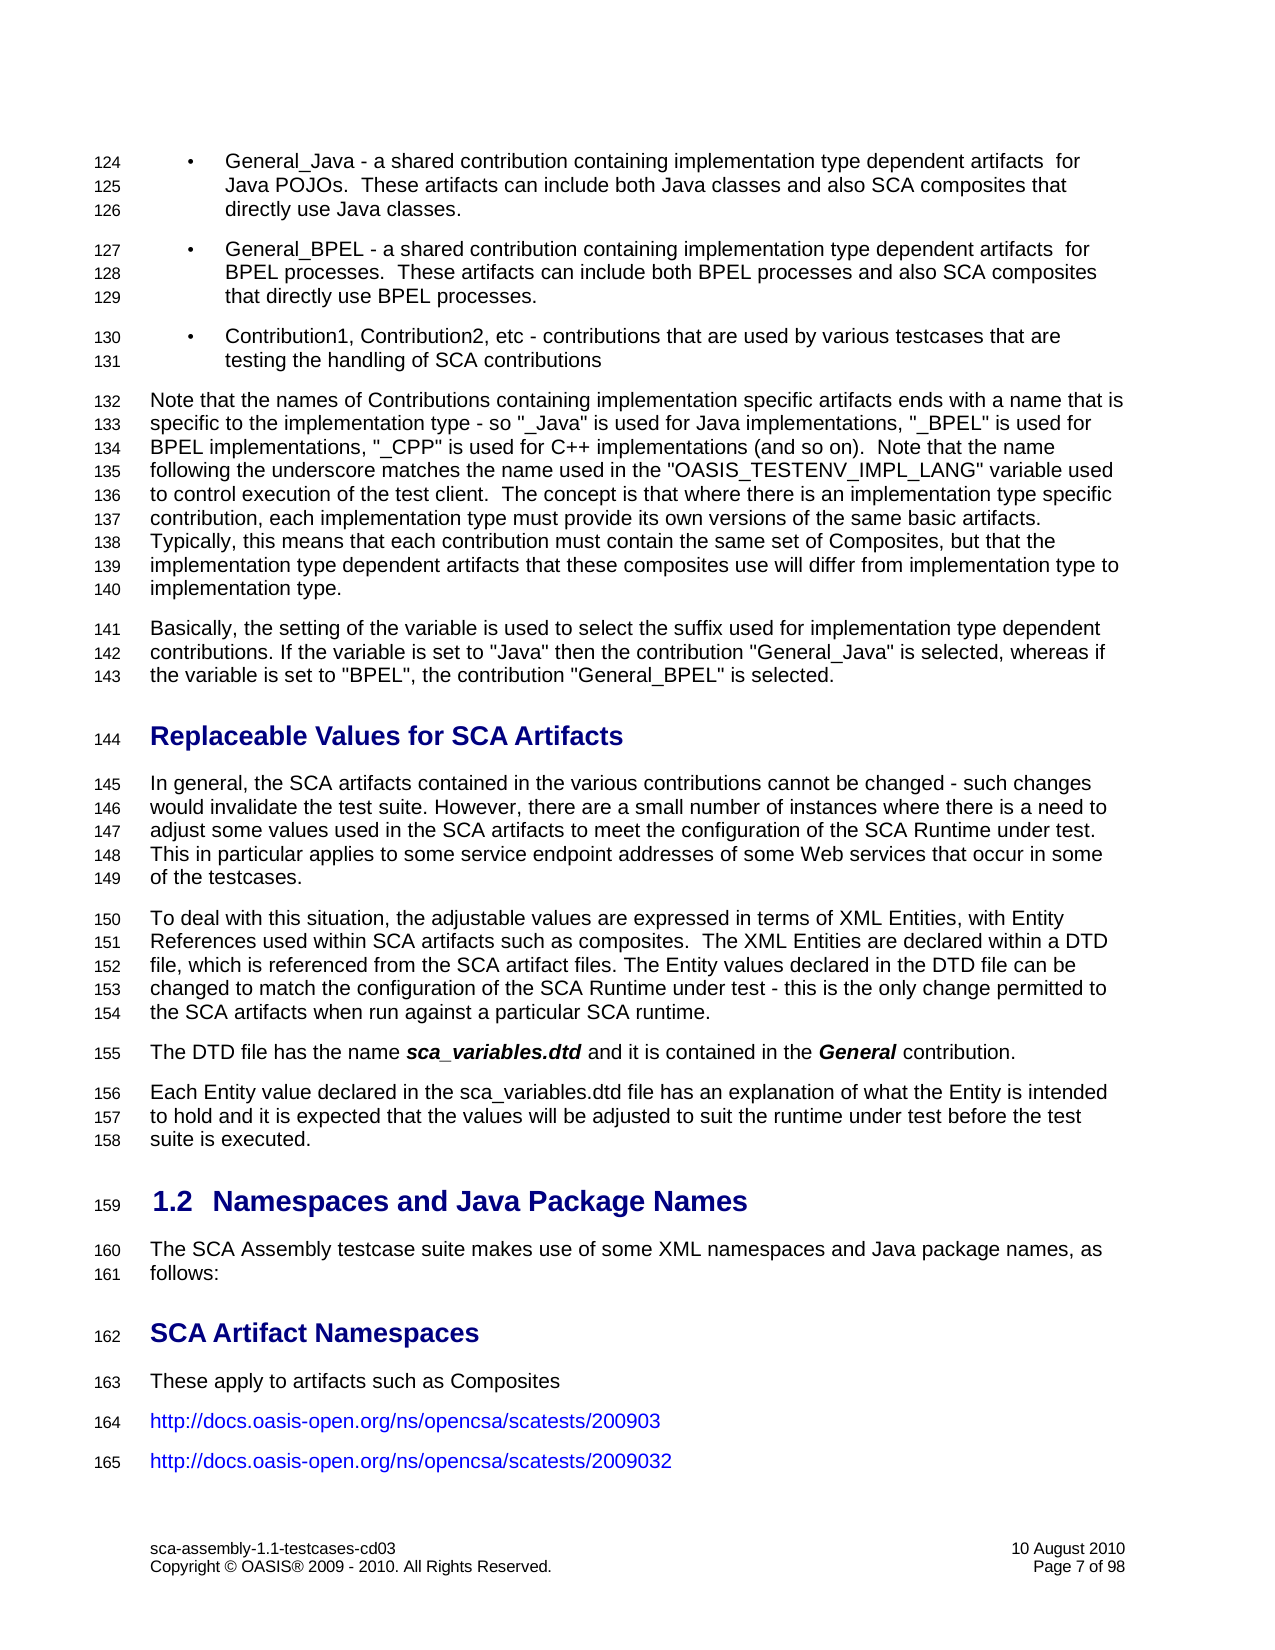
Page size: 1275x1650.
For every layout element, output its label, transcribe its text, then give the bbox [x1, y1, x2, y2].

text Basically, the setting of the variable is used to select the suffix used for implementation type dependent contributions. If the variable is set to "Java" then the contribution "General_Java" is selected, whereas if the variable is set to "BPEL", the contribution "General_BPEL" is selected. [150, 617, 1125, 687]
list Contribution1, Contribution2, etc - contributions that are used by various testcases that are testing the handling of SCA contributions [187, 324, 1125, 372]
text Each Entity value declared in the sca_variables.dtd file has an explanation of what the Entity is intended to hold and it is expected that the values will be adjusted to suit the runtime under test before the test suite is executed. [150, 1081, 1125, 1151]
subtitle Replaceable Values for SCA Artifacts [150, 721, 1125, 751]
subtitle Namespaces and Java Package Names [152, 1184, 1125, 1217]
text http://docs.oasis-open.org/ns/opencsa/scatests/200903 [150, 1409, 1125, 1433]
text These apply to artifacts such as Composites [150, 1369, 1125, 1393]
text Note that the names of Contributions containing implementation specific artifacts ends with a name that is specific to the implementation type - so "_Java" is used for Java implementations, "_BPEL" is used for BPEL implementations, "_CPP" is used for C++ implementations (and so on). Note that the name following the underscore matches the name used in the "OASIS_TESTENV_IMPL_LANG" variable used to control execution of the test client. The concept is that where there is an implementation type specific contribution, each implementation type must provide its own versions of the same basic artifacts. Typically, this means that each contribution must contain the same set of Composites, but that the implementation type dependent artifacts that these composites use will differ from implementation type to implementation type. [150, 388, 1125, 600]
text In general, the SCA artifacts contained in the various contributions cannot be changed - such changes would invalidate the test suite. However, there are a small number of instances where there is a need to adjust some values used in the SCA artifacts to meet the configuration of the SCA Runtime under test. This in particular applies to some service endpoint addresses of some Web services that occur in some of the testcases. [150, 772, 1125, 889]
subtitle SCA Artifact Namespaces [150, 1318, 1125, 1348]
text http://docs.oasis-open.org/ns/opencsa/scatests/2009032 [150, 1449, 1125, 1473]
text The DTD file has the name sca_variables.dtd and it is contained in the General contribution. [150, 1040, 1125, 1064]
text To deal with this situation, the adjustable values are expressed in terms of XML Entities, with Entity References used within SCA artifacts such as composites. The XML Entities are declared within a DTD file, which is referenced from the SCA artifact files. The Entity values declared in the DTD file can be changed to match the configuration of the SCA Runtime under test - this is the only change permitted to the SCA artifacts when run against a particular SCA runtime. [150, 906, 1125, 1024]
text The SCA Assembly testcase suite makes use of some XML namespaces and Java package names, as follows: [150, 1238, 1125, 1285]
list General_Java - a shared contribution containing implementation type dependent artifacts for Java POJOs. These artifacts can include both Java classes and also SCA composites that directly use Java classes. [187, 150, 1125, 221]
list General_BPEL - a shared contribution containing implementation type dependent artifacts for BPEL processes. These artifacts can include both BPEL processes and also SCA composites that directly use BPEL processes. [187, 237, 1125, 308]
